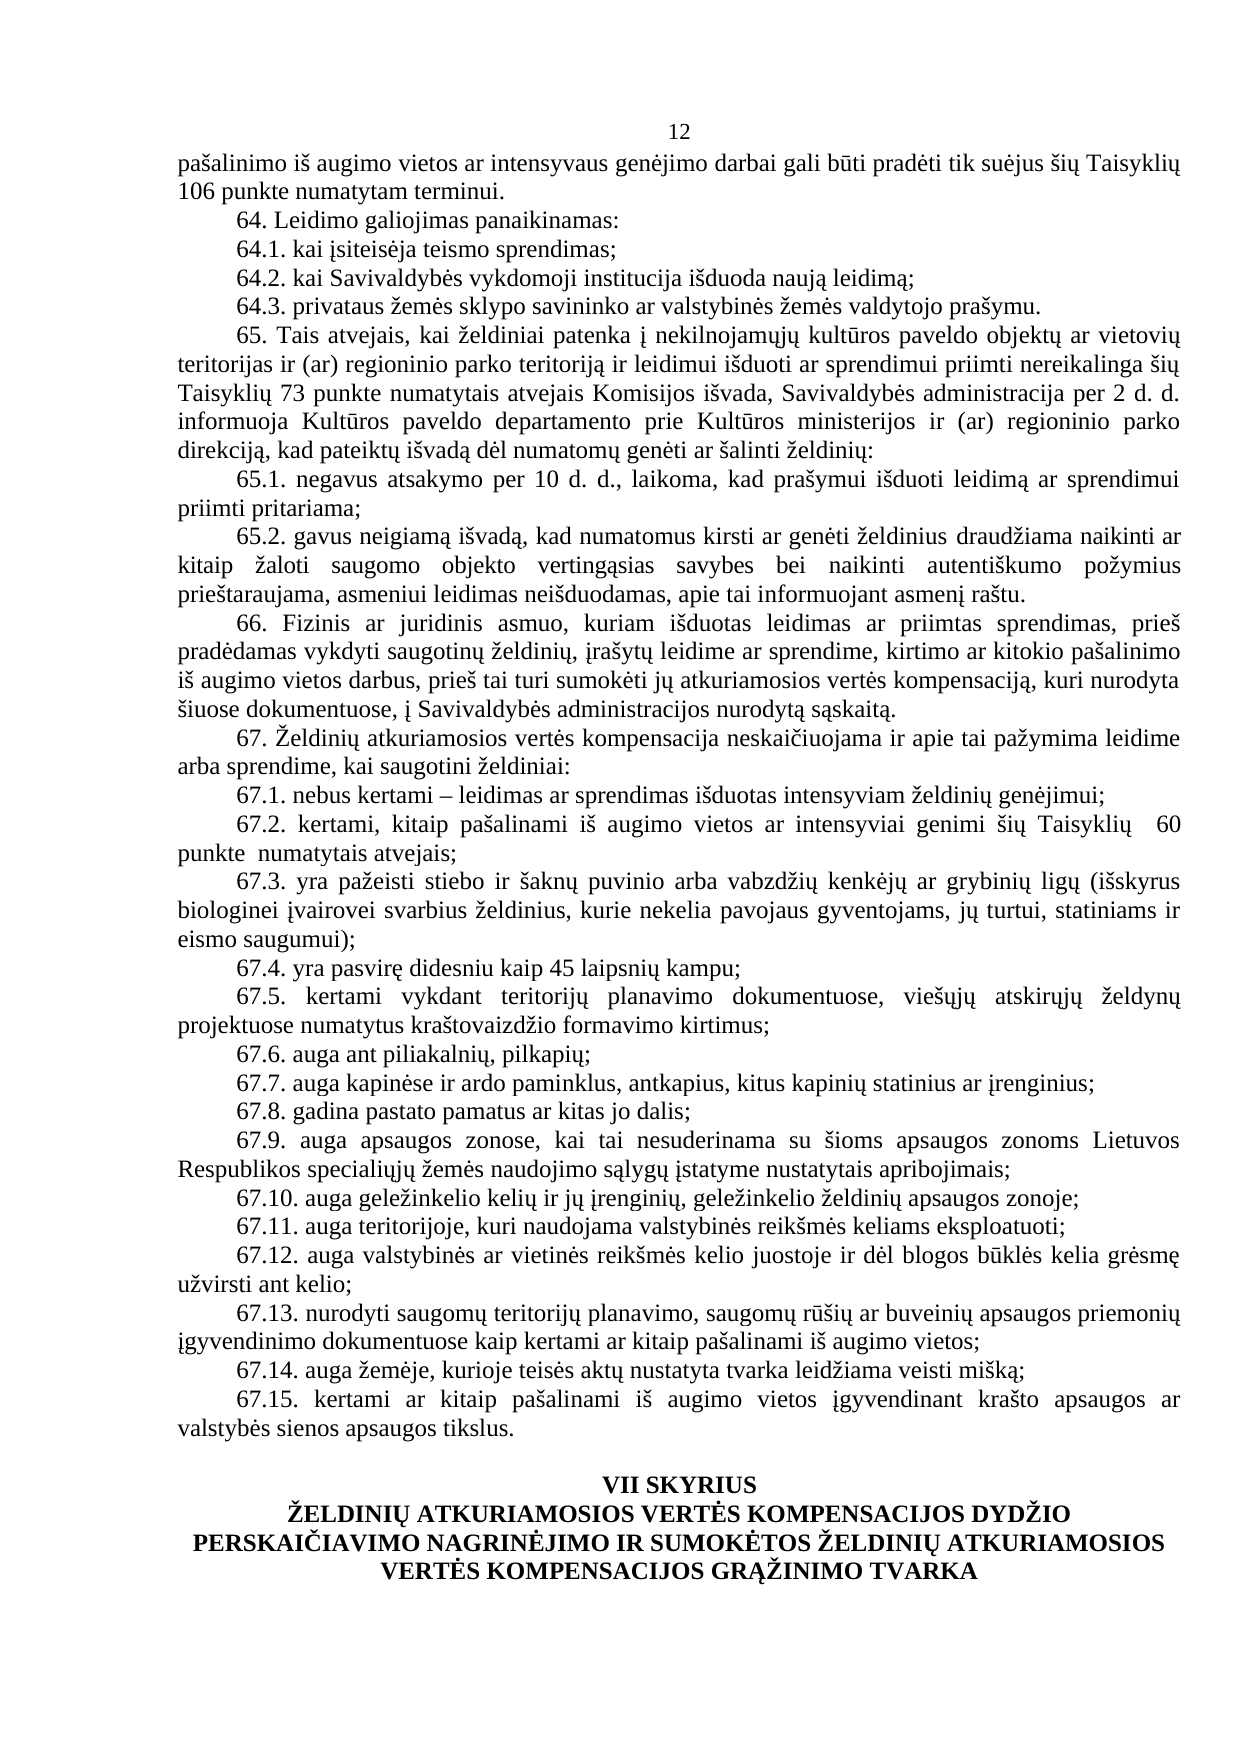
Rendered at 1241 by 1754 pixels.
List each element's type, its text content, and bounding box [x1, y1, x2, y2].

text 65.1. negavus atsakymo per 10 d. d., laikoma, kad prašymui išduoti leidimą ar sprendimui priimti pritariama; [177, 464, 1181, 521]
text 67.12. auga valstybinės ar vietinės reikšmės kelio juostoje ir dėl blogos būklės kelia grėsmę užvirsti ant kelio; [177, 1240, 1181, 1298]
text 67.9. auga apsaugos zonose, kai tai nesuderinama su šioms apsaugos zonoms Lietuvos Respublikos specialiųjų žemės naudojimo sąlygų įstatyme nustatytais apribojimais; [177, 1125, 1181, 1183]
text 67.14. auga žemėje, kurioje teisės aktų nustatyta tvarka leidžiama veisti mišką; [177, 1355, 1181, 1384]
text 67.6. auga ant piliakalnių, pilkapių; [177, 1039, 1181, 1068]
text 67. Želdinių atkuriamosios vertės kompensacija neskaičiuojama ir apie tai pažymima leidime arba sprendime, kai saugotini želdiniai: [177, 723, 1181, 780]
text 67.5. kertami vykdant teritorijų planavimo dokumentuose, viešųjų atskirųjų želdynų projektuose numatytus kraštovaizdžio formavimo kirtimus; [177, 981, 1181, 1039]
text 64. Leidimo galiojimas panaikinamas: [177, 205, 1181, 234]
text 64.2. kai Savivaldybės vykdomoji institucija išduoda naują leidimą; [177, 263, 1181, 291]
text pašalinimo iš augimo vietos ar intensyvaus genėjimo darbai gali būti pradėti tik suėjus šių Taisyklių 106 punkte numatytam terminui. [177, 148, 1181, 205]
text 67.10. auga geležinkelio kelių ir jų įrenginių, geležinkelio želdinių apsaugos zonoje; [177, 1183, 1181, 1211]
text 67.2. kertami, kitaip pašalinami iš augimo vietos ar intensyviai genimi šių Taisyklių 60 punkte numatytais atvejais; [177, 809, 1181, 866]
text 64.1. kai įsiteisėja teismo sprendimas; [177, 234, 1181, 263]
text 67.13. nurodyti saugomų teritorijų planavimo, saugomų rūšių ar buveinių apsaugos priemonių įgyvendinimo dokumentuose kaip kertami ar kitaip pašalinami iš augimo vietos; [177, 1298, 1181, 1355]
text 67.3. yra pažeisti stiebo ir šaknų puvinio arba vabzdžių kenkėjų ar grybinių ligų (išskyrus biologinei įvairovei svarbius želdinius, kurie nekelia pavojaus gyventojams, jų turtui, statiniams ir eismo saugumui); [177, 866, 1181, 953]
text 67.4. yra pasvirę didesniu kaip 45 laipsnių kampu; [177, 953, 1181, 981]
text 66. Fizinis ar juridinis asmuo, kuriam išduotas leidimas ar priimtas sprendimas, prieš pradėdamas vykdyti saugotinų želdinių, įrašytų leidime ar sprendime, kirtimo ar kitokio pašalinimo iš augimo vietos darbus, prieš tai turi sumokėti jų atkuriamosios vertės kompensaciją, kuri nurodyta šiuose dokumentuose, į Savivaldybės administracijos nurodytą sąskaitą. [177, 608, 1181, 723]
text 64.3. privataus žemės sklypo savininko ar valstybinės žemės valdytojo prašymu. [177, 291, 1181, 320]
text 67.8. gadina pastato pamatus ar kitas jo dalis; [177, 1096, 1181, 1125]
text 65. Tais atvejais, kai želdiniai patenka į nekilnojamųjų kultūros paveldo objektų ar vietovių teritorijas ir (ar) regioninio parko teritoriją ir leidimui išduoti ar sprendimui priimti nereikalinga šių Taisyklių 73 punkte numatytais atvejais Komisijos išvada, Savivaldybės administracija per 2 d. d. informuoja Kultūros paveldo departamento prie Kultūros ministerijos ir (ar) regioninio parko direkciją, kad pateiktų išvadą dėl numatomų genėti ar šalinti želdinių: [177, 320, 1181, 464]
text 67.15. kertami ar kitaip pašalinami iš augimo vietos įgyvendinant krašto apsaugos ar valstybės sienos apsaugos tikslus. [177, 1384, 1181, 1441]
text 67.7. auga kapinėse ir ardo paminklus, antkapius, kitus kapinių statinius ar įrenginius; [177, 1068, 1181, 1096]
text 67.1. nebus kertami – leidimas ar sprendimas išduotas intensyviam želdinių genėjimui; [177, 780, 1181, 809]
text 65.2. gavus neigiamą išvadą, kad numatomus kirsti ar genėti želdinius draudžiama naikinti ar kitaip žaloti saugomo objekto vertingąsias savybes bei naikinti autentiškumo požymius prieštaraujama, asmeniui leidimas neišduodamas, apie tai informuojant asmenį raštu. [177, 521, 1181, 608]
text ŽELDINIŲ ATKURIAMOSIOS VERTĖS KOMPENSACIJOS DYDŽIO PERSKAIČIAVIMO NAGRINĖJIMO IR SUMOKĖTOS ŽELDINIŲ ATKURIAMOSIOS VERTĖS KOMPENSACIJOS GRĄŽINIMO TVARKA [177, 1499, 1181, 1585]
text 67.11. auga teritorijoje, kuri naudojama valstybinės reikšmės keliams eksploatuoti; [177, 1211, 1181, 1240]
text VII SKYRIUS [177, 1470, 1181, 1499]
